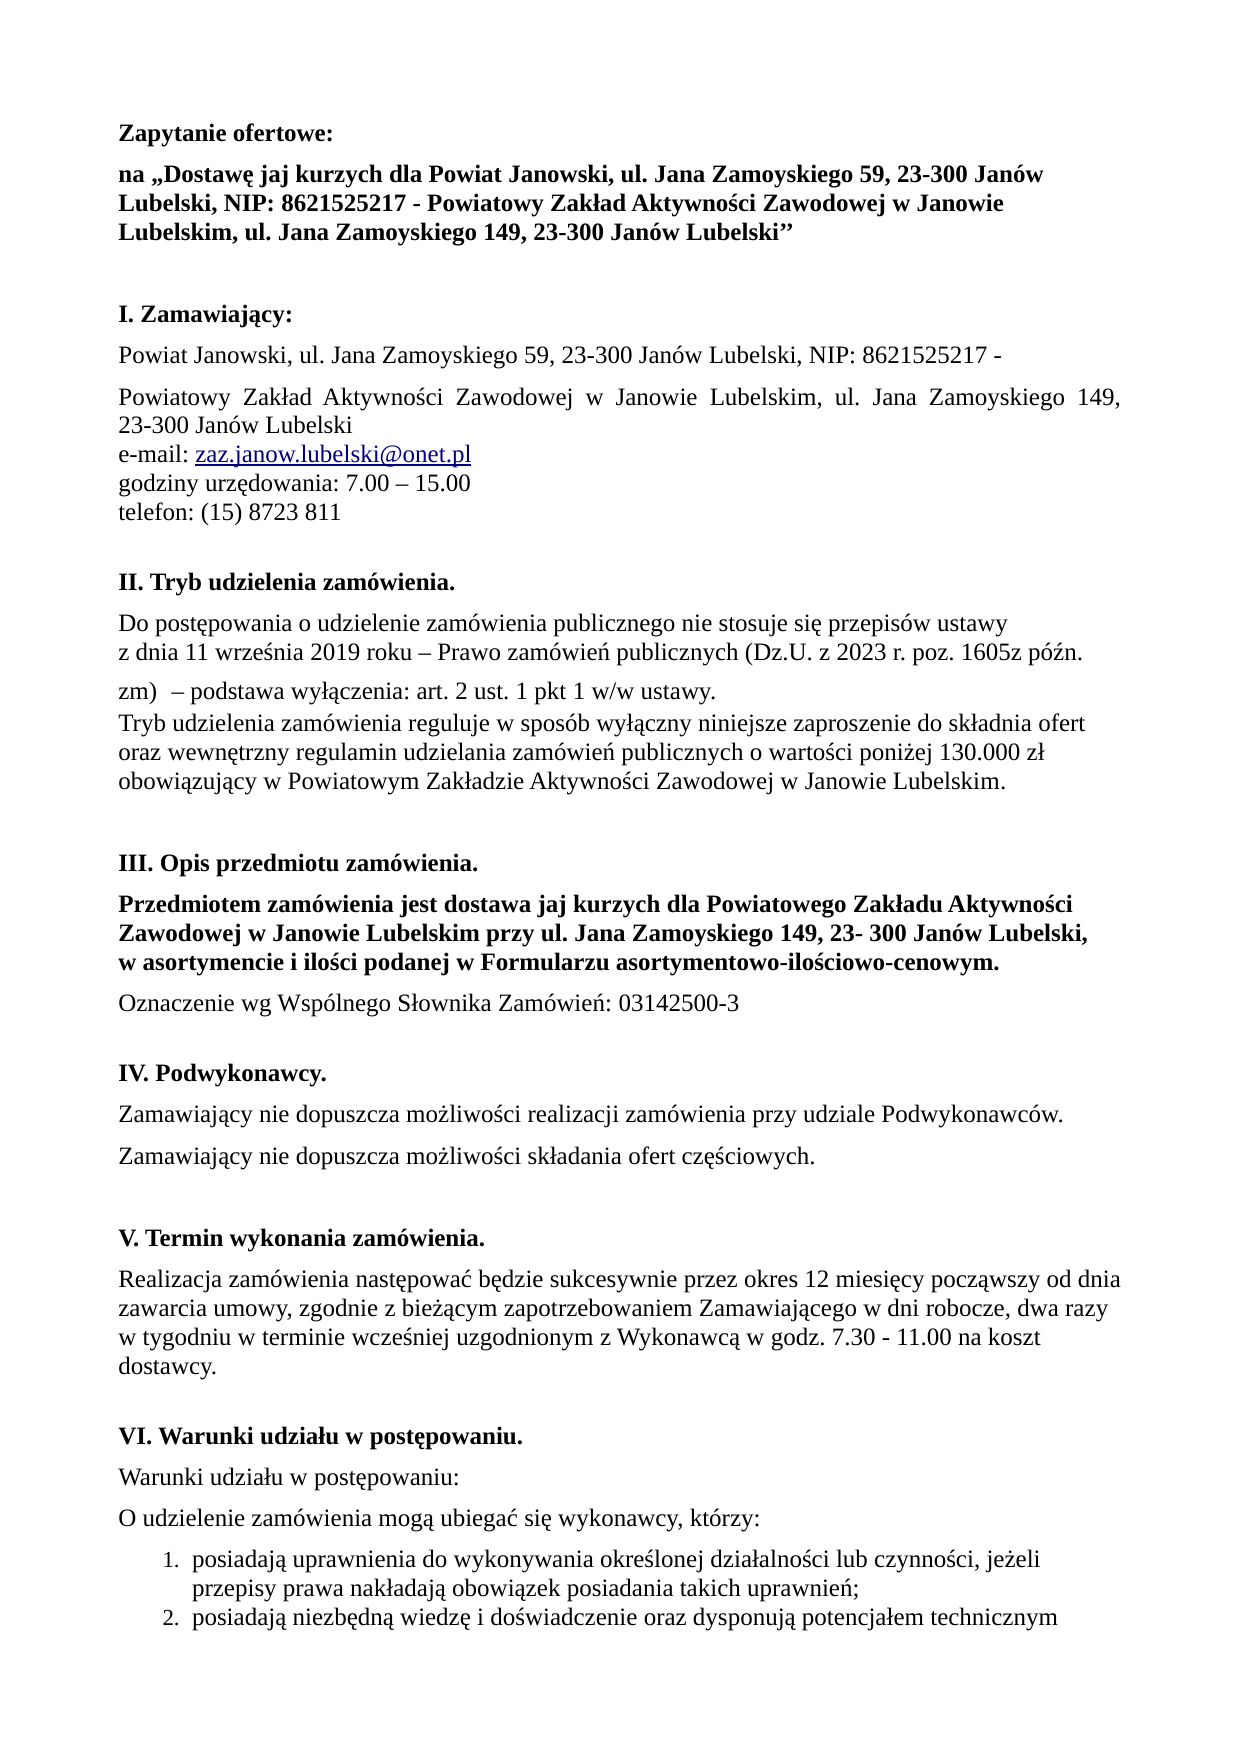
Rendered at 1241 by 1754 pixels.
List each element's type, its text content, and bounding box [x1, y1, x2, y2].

subtitle e-mail: zaz.janow.lubelski@onet.pl [118, 439, 1122, 468]
text Zamawiający nie dopuszcza możliwości realizacji zamówienia przy udziale Podwykonawców. [118, 1099, 1122, 1128]
text V. Termin wykonania zamówienia. [118, 1223, 1122, 1252]
list posiadają niezbędną wiedzę i doświadczenie oraz dysponują potencjałem technicznym [162, 1602, 1122, 1631]
text na „Dostawę jaj kurzych dla Powiat Janowski, ul. Jana Zamoyskiego 59, 23-300 Janów Lubelski, NIP: 8621525217 - Powiatowy Zakład Aktywności Zawodowej w Janowie Lubelskim, ul. Jana Zamoyskiego 149, 23-300 Janów Lubelski’’ [118, 159, 1122, 246]
subtitle godziny urzędowania: 7.00 – 15.00 [118, 468, 1122, 497]
text Do postępowania o udzielenie zamówienia publicznego nie stosuje się przepisów ustawy z dnia 11 września 2019 roku – Prawo zamówień publicznych (Dz.U. z 2023 r. poz. 1605z późn. zm) – podstawa wyłączenia: art. 2 ust. 1 pkt 1 w/w ustawy. [118, 608, 1122, 708]
text VI. Warunki udziału w postępowaniu. [118, 1421, 1122, 1449]
subtitle Oznaczenie wg Wspólnego Słownika Zamówień: 03142500-3 [118, 988, 1122, 1017]
text Powiat Janowski, ul. Jana Zamoyskiego 59, 23-300 Janów Lubelski, NIP: 8621525217 - [118, 341, 1122, 369]
subtitle telefon: (15) 8723 811 [118, 497, 1122, 526]
text Zapytanie ofertowe: [118, 118, 1122, 147]
text Tryb udzielenia zamówienia reguluje w sposób wyłączny niniejsze zaproszenie do składnia ofert oraz wewnętrzny regulamin udzielania zamówień publicznych o wartości poniżej 130.000 zł obowiązujący w Powiatowym Zakładzie Aktywności Zawodowej w Janowie Lubelskim. [118, 708, 1122, 794]
text IV. Podwykonawcy. [118, 1058, 1122, 1087]
text II. Tryb udzielenia zamówienia. [118, 567, 1122, 596]
list posiadają uprawnienia do wykonywania określonej działalności lub czynności, jeżeli przepisy prawa nakładają obowiązek posiadania takich uprawnień; [162, 1544, 1122, 1602]
text Warunki udziału w postępowaniu: [118, 1462, 1122, 1491]
subtitle Powiatowy Zakład Aktywności Zawodowej w Janowie Lubelskim, ul. Jana Zamoyskiego 149, 23-300 Janów Lubelski [118, 382, 1122, 439]
text O udzielenie zamówienia mogą ubiegać się wykonawcy, którzy: [118, 1503, 1122, 1532]
text Zamawiający nie dopuszcza możliwości składania ofert częściowych. [118, 1141, 1122, 1169]
text III. Opis przedmiotu zamówienia. [118, 848, 1122, 877]
text Przedmiotem zamówienia jest dostawa jaj kurzych dla Powiatowego Zakładu Aktywności Zawodowej w Janowie Lubelskim przy ul. Jana Zamoyskiego 149, 23- 300 Janów Lubelski, w asortymencie i ilości podanej w Formularzu asortymentowo-ilościowo-cenowym. [118, 889, 1122, 976]
text I. Zamawiający: [118, 299, 1122, 328]
text Realizacja zamówienia następować będzie sukcesywnie przez okres 12 miesięcy począwszy od dnia zawarcia umowy, zgodnie z bieżącym zapotrzebowaniem Zamawiającego w dni robocze, dwa razy w tygodniu w terminie wcześniej uzgodnionym z Wykonawcą w godz. 7.30 - 11.00 na koszt dostawcy. [118, 1264, 1122, 1379]
